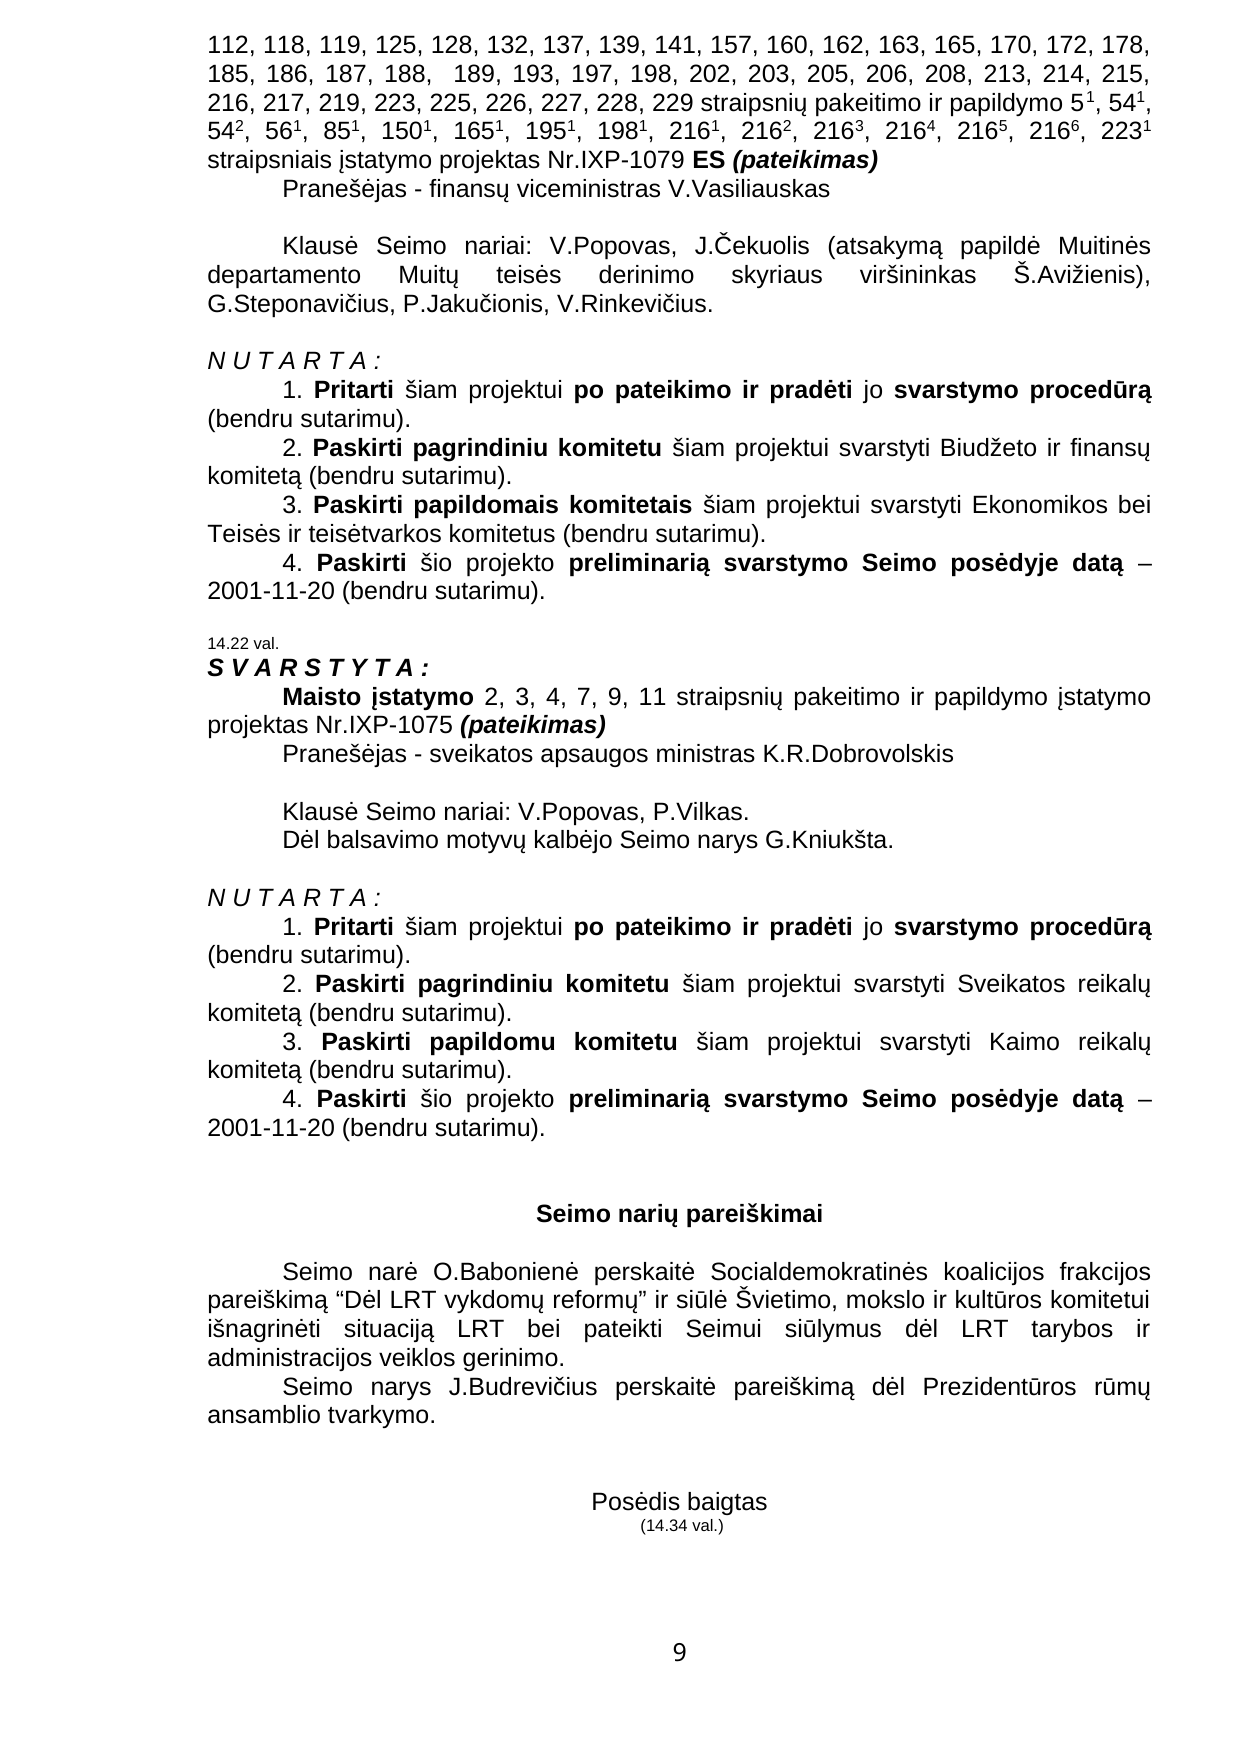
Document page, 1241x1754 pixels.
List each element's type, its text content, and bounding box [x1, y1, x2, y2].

text Pranešėjas - sveikatos apsaugos ministras K.R.Dobrovolskis [207, 739, 1152, 768]
text 1. Pritarti šiam projektui po pateikimo ir pradėti jo svarstymo procedūrą (bendru sutarimu). [207, 912, 1152, 969]
text S V A R S T Y T A : [207, 653, 1152, 682]
text (14.34 val.) [207, 1515, 1152, 1534]
text Seimo narių pareiškimai [207, 1199, 1152, 1228]
text 4. Paskirti šio projekto preliminarią svarstymo Seimo posėdyje datą – 2001-11-20 (bendru sutarimu). [207, 547, 1152, 605]
text N U T A R T A : [207, 883, 1152, 912]
text N U T A R T A : [207, 346, 1152, 375]
text 3. Paskirti papildomu komitetu šiam projektui svarstyti Kaimo reikalų komitetą (bendru sutarimu). [207, 1027, 1152, 1084]
text Posėdis baigtas [207, 1487, 1152, 1515]
text 4. Paskirti šio projekto preliminarią svarstymo Seimo posėdyje datą – 2001-11-20 (bendru sutarimu). [207, 1084, 1152, 1142]
text Pranešėjas - finansų viceministras V.Vasiliauskas [207, 174, 1152, 202]
text Seimo narė O.Babonienė perskaitė Socialdemokratinės koalicijos frakcijos pareiškimą “Dėl LRT vykdomų reformų” ir siūlė Švietimo, mokslo ir kultūros komitetui išnagrinėti situaciją LRT bei pateikti Seimui siūlymus dėl LRT tarybos ir administracijos veiklos gerinimo. [207, 1257, 1152, 1372]
text Klausė Seimo nariai: V.Popovas, J.Čekuolis (atsakymą papildė Muitinės departamento Muitų teisės derinimo skyriaus viršininkas Š.Avižienis), G.Steponavičius, P.Jakučionis, V.Rinkevičius. [207, 231, 1152, 317]
text 112, 118, 119, 125, 128, 132, 137, 139, 141, 157, 160, 162, 163, 165, 170, 172, 178, 185, 186, 187, 188, 189, 193, 197, 198, 202, 203, 205, 206, 208, 213, 214, 215, 216, 217, 219, 223, 225, 226, 227, 228, 229 straipsnių pakeitimo ir papildymo 51, 541, 542, 561, 851, 1501, 1651, 1951, 1981, 2161, 2162, 2163, 2164, 2165, 2166, 2231 straipsniais įstatymo projektas Nr.IXP-1079 ES (pateikimas) [207, 30, 1152, 174]
text Dėl balsavimo motyvų kalbėjo Seimo narys G.Kniukšta. [207, 825, 1152, 854]
text 2. Paskirti pagrindiniu komitetu šiam projektui svarstyti Sveikatos reikalų komitetą (bendru sutarimu). [207, 969, 1152, 1027]
text 1. Pritarti šiam projektui po pateikimo ir pradėti jo svarstymo procedūrą (bendru sutarimu). [207, 375, 1152, 432]
text Seimo narys J.Budrevičius perskaitė pareiškimą dėl Prezidentūros rūmų ansamblio tvarkymo. [207, 1372, 1152, 1429]
text 14.22 val. [207, 634, 1152, 653]
text Maisto įstatymo 2, 3, 4, 7, 9, 11 straipsnių pakeitimo ir papildymo įstatymo projektas Nr.IXP-1075 (pateikimas) [207, 682, 1152, 739]
text 3. Paskirti papildomais komitetais šiam projektui svarstyti Ekonomikos bei Teisės ir teisėtvarkos komitetus (bendru sutarimu). [207, 490, 1152, 547]
text 2. Paskirti pagrindiniu komitetu šiam projektui svarstyti Biudžeto ir finansų komitetą (bendru sutarimu). [207, 432, 1152, 490]
text Klausė Seimo nariai: V.Popovas, P.Vilkas. [207, 797, 1152, 825]
